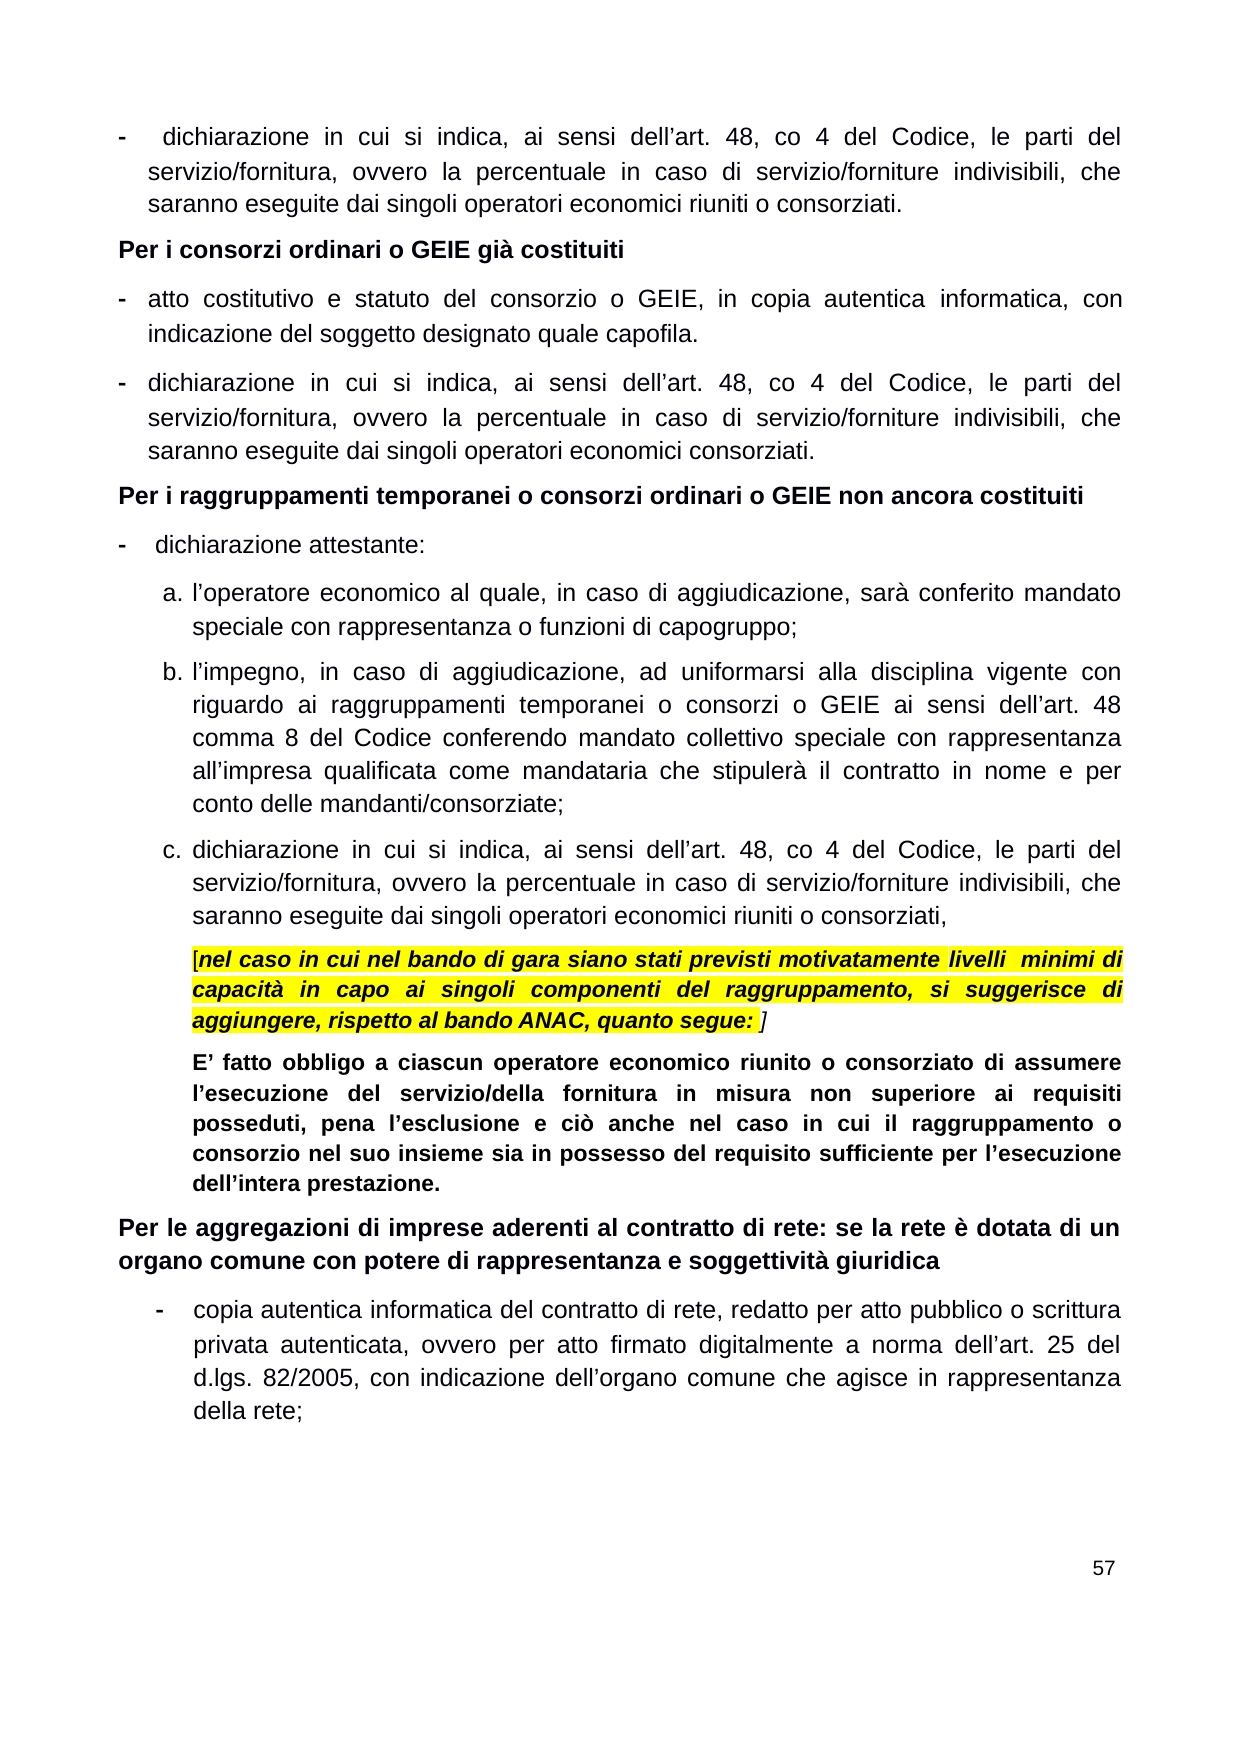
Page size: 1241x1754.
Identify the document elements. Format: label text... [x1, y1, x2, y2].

text Per i consorzi ordinari o GEIE già costituiti [118, 235, 1123, 264]
list E’ fatto obbligo a ciascun operatore economico riunito o consorziato di assumere l’esecuzione del servizio/della fornitura in misura non superiore ai requisiti posseduti, pena l’esclusione e ciò anche nel caso in cui il raggruppamento o consorzio nel suo insieme sia in possesso del requisito sufficiente per l’esecuzione dell’intera prestazione. [162, 1049, 1123, 1196]
list [nel caso in cui nel bando di gara siano stati previsti motivatamente livelli minimi di capacità in capo ai singoli componenti del raggruppamento, si suggerisce di aggiungere, rispetto al bando ANAC, quanto segue: ] [162, 946, 1123, 1033]
list dichiarazione attestante: [118, 527, 1123, 561]
list copia autentica informatica del contratto di rete, redatto per atto pubblico o scrittura privata autenticata, ovvero per atto firmato digitalmente a norma dell’art. 25 del d.lgs. 82/2005, con indicazione dell’organo comune che agisce in rappresentanza della rete; [156, 1291, 1123, 1424]
text Per i raggruppamenti temporanei o consorzi ordinari o GEIE non ancora costituiti [118, 481, 1123, 510]
list dichiarazione in cui si indica, ai sensi dell’art. 48, co 4 del Codice, le parti del servizio/fornitura, ovvero la percentuale in caso di servizio/forniture indivisibili, che saranno eseguite dai singoli operatori economici riuniti o consorziati, [162, 834, 1123, 929]
list atto costitutivo e statuto del consorzio o GEIE, in copia autentica informatica, con indicazione del soggetto designato quale capofila. [118, 281, 1123, 348]
list dichiarazione in cui si indica, ai sensi dell’art. 48, co 4 del Codice, le parti del servizio/fornitura, ovvero la percentuale in caso di servizio/forniture indivisibili, che saranno eseguite dai singoli operatori economici consorziati. [118, 364, 1123, 464]
list l’impegno, in caso di aggiudicazione, ad uniformarsi alla disciplina vigente con riguardo ai raggruppamenti temporanei o consorzi o GEIE ai sensi dell’art. 48 comma 8 del Codice conferendo mandato collettivo speciale con rappresentanza all’impresa qualificata come mandataria che stipulerà il contratto in nome e per conto delle mandanti/consorziate; [162, 657, 1123, 818]
list l’operatore economico al quale, in caso di aggiudicazione, sarà conferito mandato speciale con rappresentanza o funzioni di capogruppo; [162, 578, 1123, 640]
list dichiarazione in cui si indica, ai sensi dell’art. 48, co 4 del Codice, le parti del servizio/fornitura, ovvero la percentuale in caso di servizio/forniture indivisibili, che saranno eseguite dai singoli operatori economici riuniti o consorziati. [118, 118, 1123, 218]
text Per le aggregazioni di imprese aderenti al contratto di rete: se la rete è dotata di un organo comune con potere di rappresentanza e soggettività giuridica [118, 1213, 1123, 1274]
